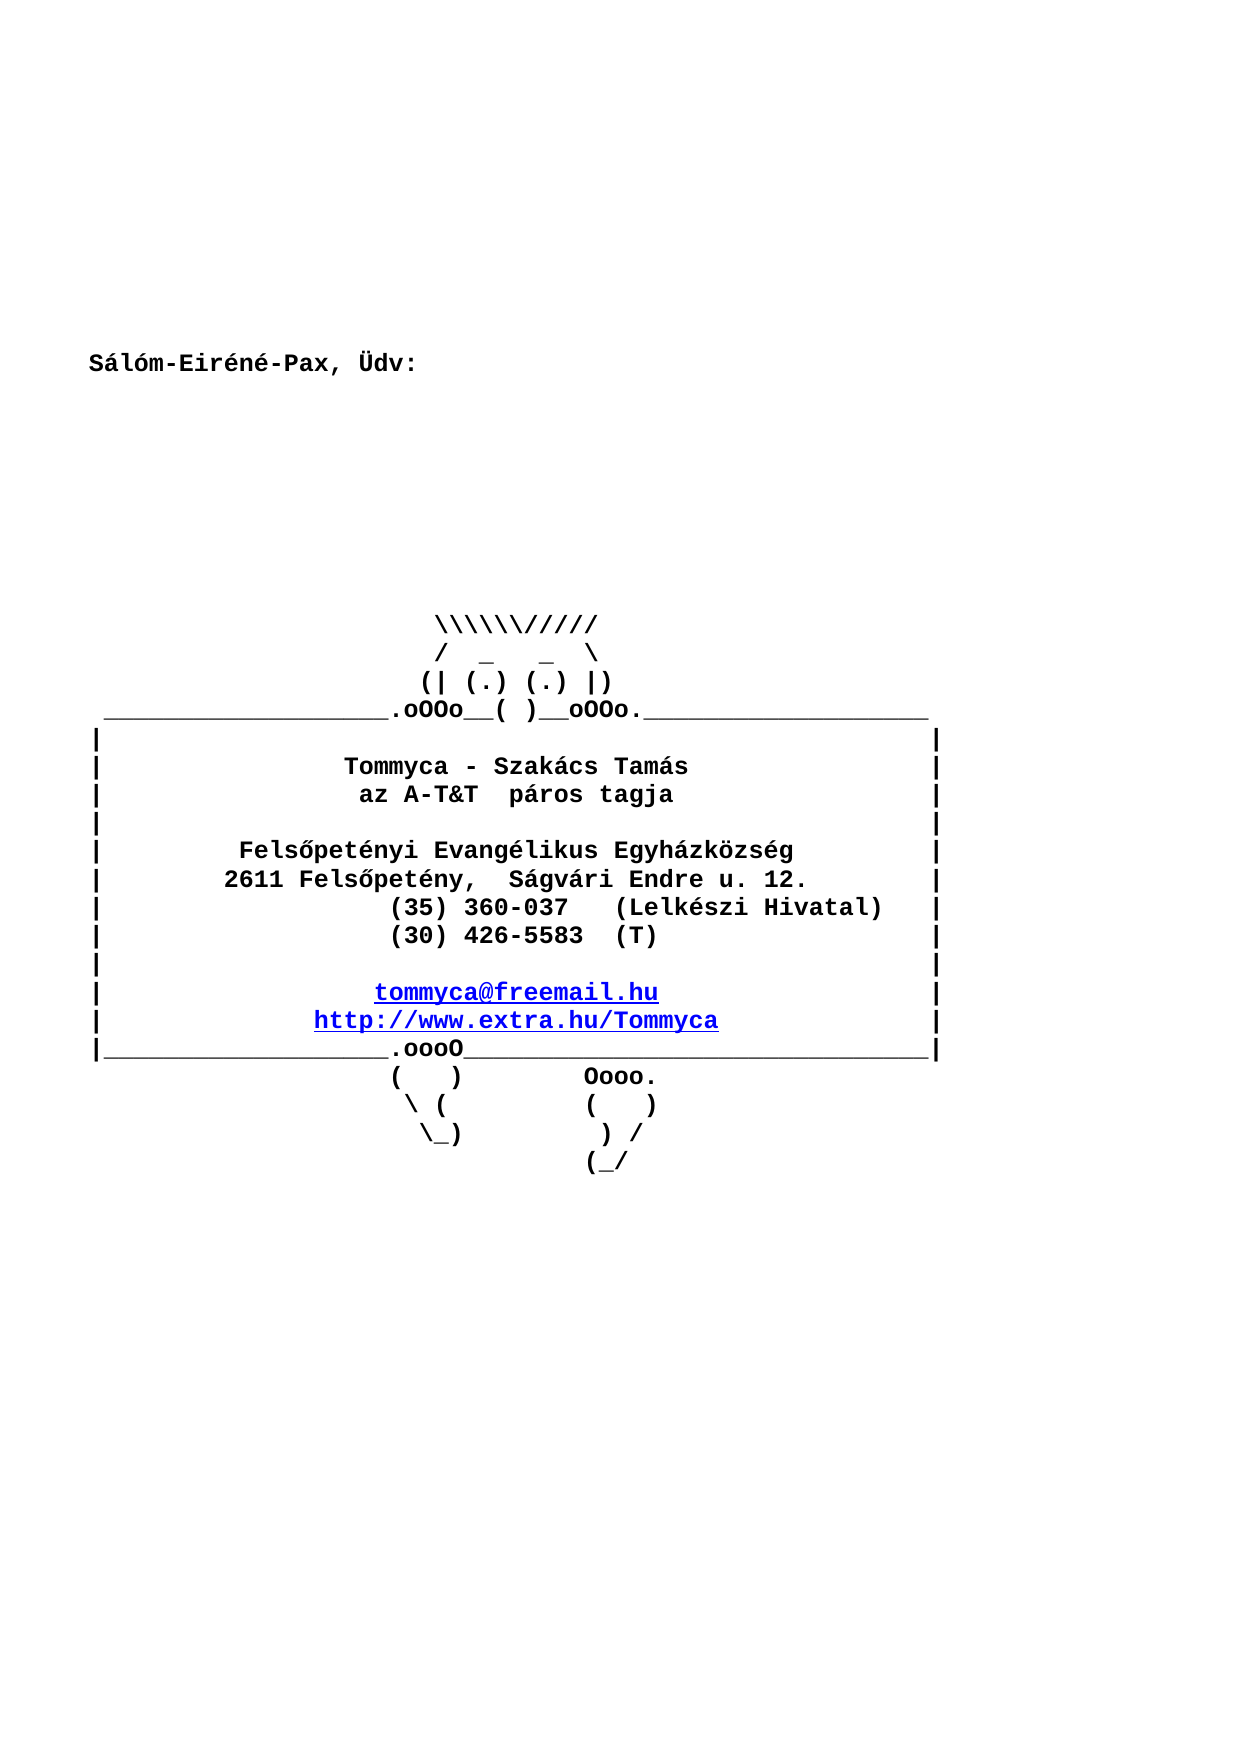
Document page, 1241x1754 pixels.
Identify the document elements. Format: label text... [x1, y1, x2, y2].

text Sálóm-Eiréné-Pax, Üdv: [88, 350, 1152, 379]
text \\\\\\///// / _ _ \ (| (.) (.) |) ___________________.oOOo__( )__oOOo.___________________ | | | Tommyca - Szakács Tamás | | az A-T&T páros tagja | | | | Felsőpetényi Evangélikus Egyházközség | | 2611 Felsőpetény, Ságvári Endre u. 12. | | (35) 360-037 (Lelkészi Hivatal) | | (30) 426-5583 (T) | | | | tommyca@freemail.hu | | http://www.extra.hu/Tommyca | |___________________.oooO_______________________________| ( ) Oooo. \ ( ( ) \_) ) / (_/ [88, 612, 1152, 1177]
